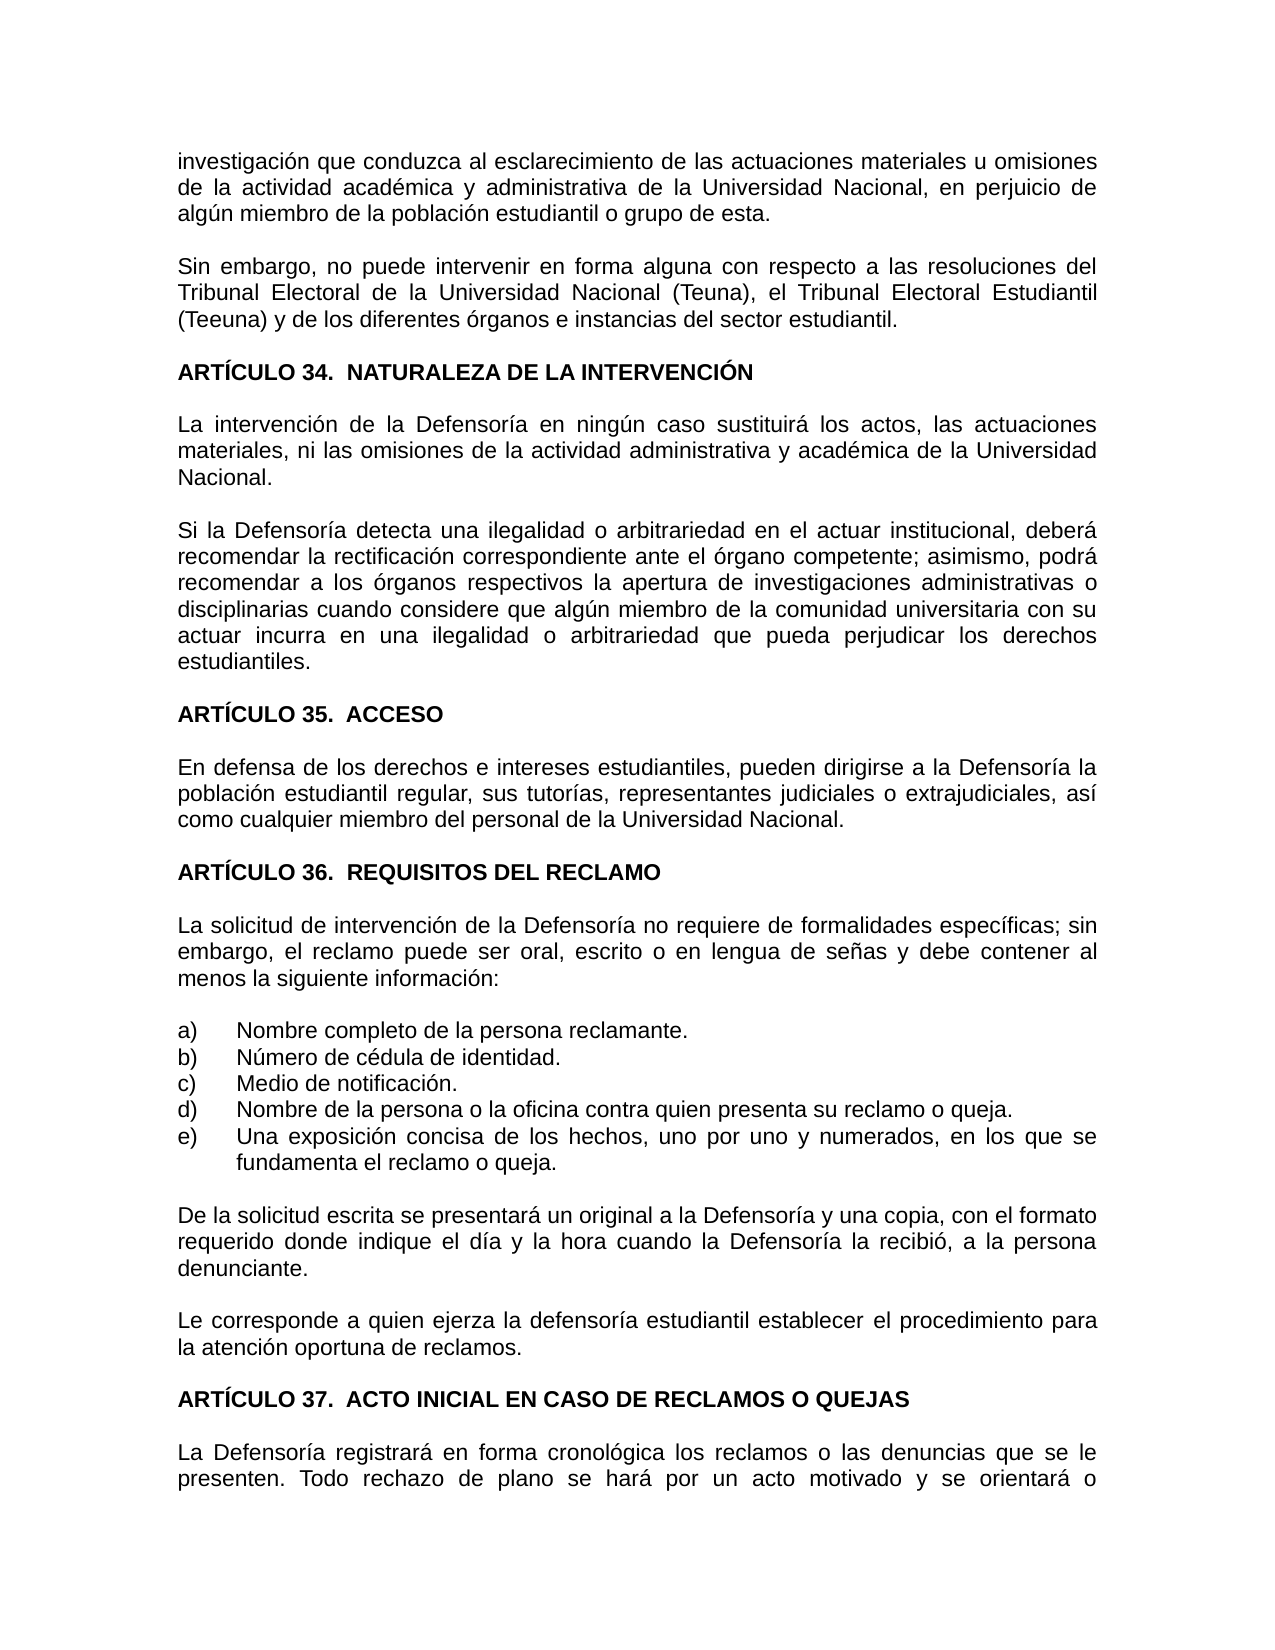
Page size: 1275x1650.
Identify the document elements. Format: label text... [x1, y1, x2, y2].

text investigación que conduzca al esclarecimiento de las actuaciones materiales u omisiones de la actividad académica y administrativa de la Universidad Nacional, en perjuicio de algún miembro de la población estudiantil o grupo de esta. [177, 148, 1098, 227]
text ARTÍCULO 37. ACTO INICIAL EN CASO DE RECLAMOS O QUEJAS [177, 1386, 1098, 1413]
text ARTÍCULO 35. ACCESO [177, 701, 1098, 727]
text d) Nombre de la persona o la oficina contra quien presenta su reclamo o queja. [177, 1096, 1098, 1123]
text De la solicitud escrita se presentará un original a la Defensoría y una copia, con el formato requerido donde indique el día y la hora cuando la Defensoría la recibió, a la persona denunciante. [177, 1202, 1098, 1281]
text Sin embargo, no puede intervenir en forma alguna con respecto a las resoluciones del Tribunal Electoral de la Universidad Nacional (Teuna), el Tribunal Electoral Estudiantil (Teeuna) y de los diferentes órganos e instancias del sector estudiantil. [177, 253, 1098, 332]
text En defensa de los derechos e intereses estudiantiles, pueden dirigirse a la Defensoría la población estudiantil regular, sus tutorías, representantes judiciales o extrajudiciales, así como cualquier miembro del personal de la Universidad Nacional. [177, 754, 1098, 833]
text La Defensoría registrará en forma cronológica los reclamos o las denuncias que se le presenten. Todo rechazo de plano se hará por un acto motivado y se orientará o [177, 1439, 1098, 1492]
text Le corresponde a quien ejerza la defensoría estudiantil establecer el procedimiento para la atención oportuna de reclamos. [177, 1307, 1098, 1360]
text c) Medio de notificación. [177, 1070, 1098, 1096]
text La solicitud de intervención de la Defensoría no requiere de formalidades específicas; sin embargo, el reclamo puede ser oral, escrito o en lengua de señas y debe contener al menos la siguiente información: [177, 912, 1098, 991]
text ARTÍCULO 36. REQUISITOS DEL RECLAMO [177, 859, 1098, 886]
text a) Nombre completo de la persona reclamante. [177, 1017, 1098, 1044]
text La intervención de la Defensoría en ningún caso sustituirá los actos, las actuaciones materiales, ni las omisiones de la actividad administrativa y académica de la Universidad Nacional. [177, 411, 1098, 490]
text ARTÍCULO 34. NATURALEZA DE LA INTERVENCIÓN [177, 358, 1098, 385]
text b) Número de cédula de identidad. [177, 1044, 1098, 1070]
text Si la Defensoría detecta una ilegalidad o arbitrariedad en el actuar institucional, deberá recomendar la rectificación correspondiente ante el órgano competente; asimismo, podrá recomendar a los órganos respectivos la apertura de investigaciones administrativas o disciplinarias cuando considere que algún miembro de la comunidad universitaria con su actuar incurra en una ilegalidad o arbitrariedad que pueda perjudicar los derechos estudiantiles. [177, 517, 1098, 675]
text e) Una exposición concisa de los hechos, uno por uno y numerados, en los que se fundamenta el reclamo o queja. [177, 1123, 1098, 1175]
